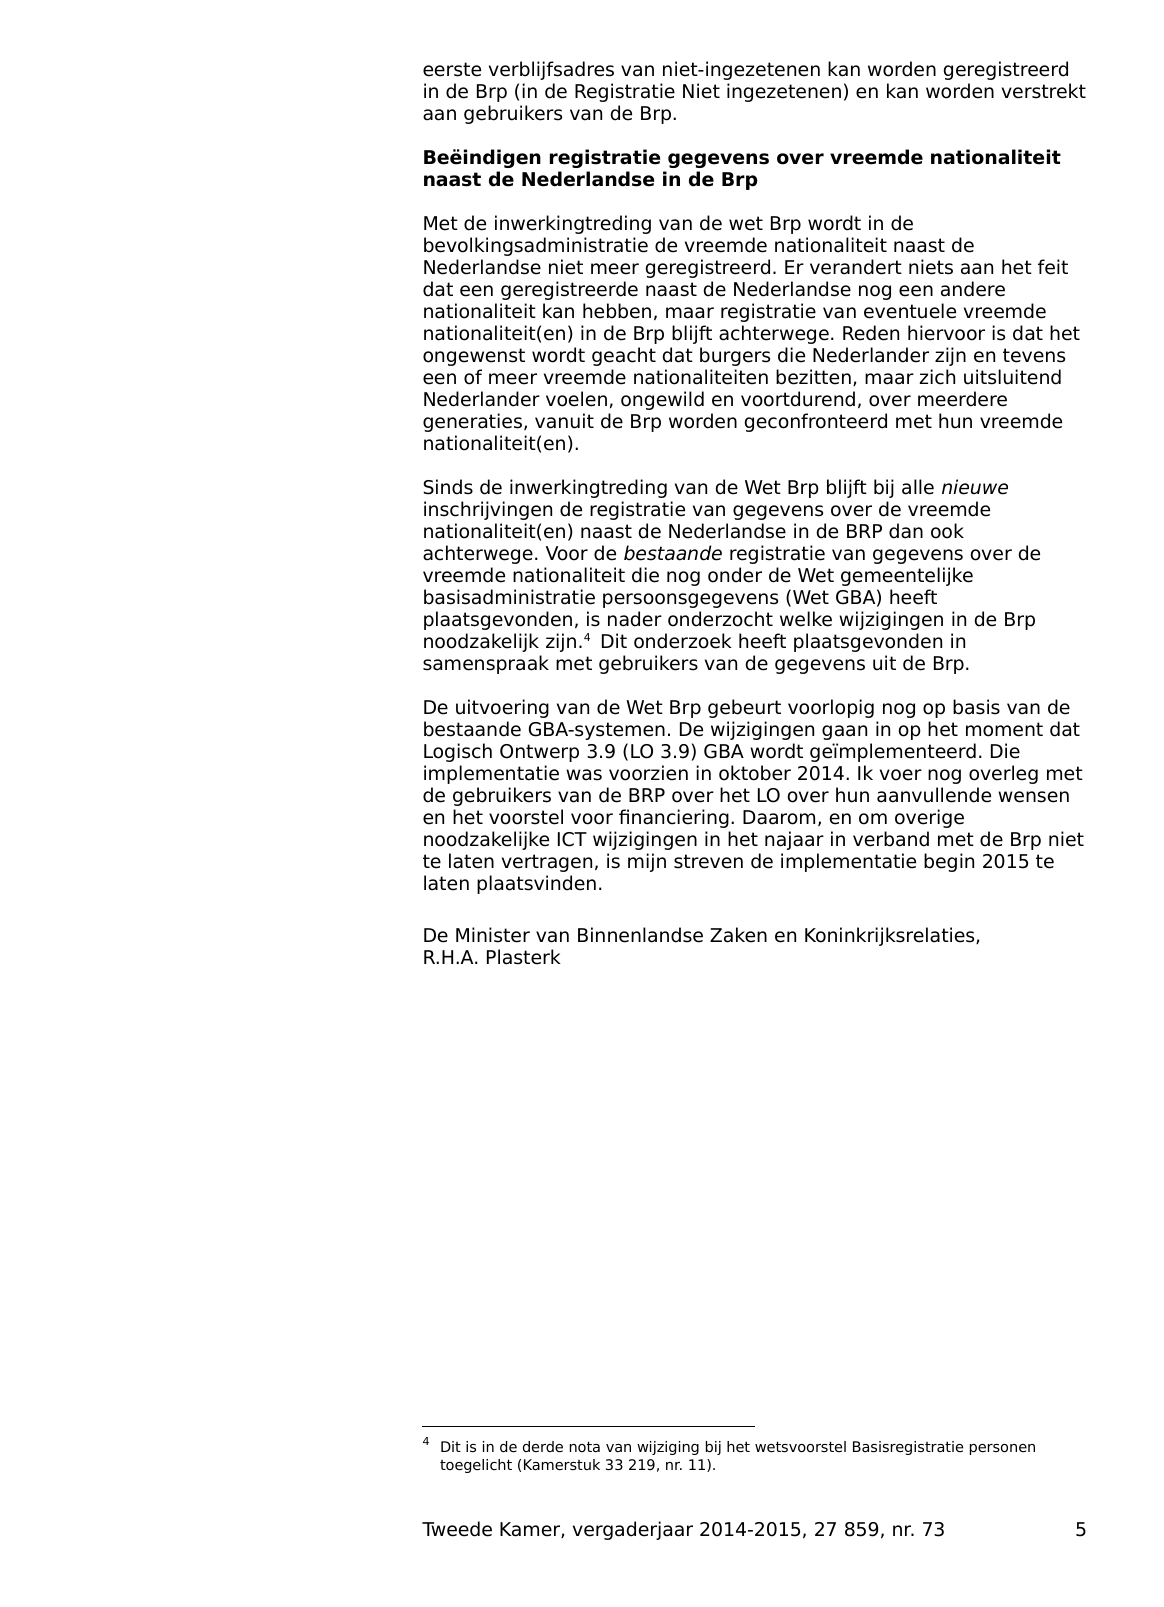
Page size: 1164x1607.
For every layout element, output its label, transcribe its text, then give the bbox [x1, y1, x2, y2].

text Met de inwerkingtreding van de wet Brp wordt in de bevolkingsadministratie de vreemde nationaliteit naast de Nederlandse niet meer geregistreerd. Er verandert niets aan het feit dat een geregistreerde naast de Nederlandse nog een andere nationaliteit kan hebben, maar registratie van eventuele vreemde nationaliteit(en) in de Brp blijft achterwege. Reden hiervoor is dat het ongewenst wordt geacht dat burgers die Nederlander zijn en tevens een of meer vreemde nationaliteiten bezitten, maar zich uitsluitend Nederlander voelen, ongewild en voortdurend, over meerdere generaties, vanuit de Brp worden geconfronteerd met hun vreemde nationaliteit(en). [422, 213, 1087, 455]
text De Minister van Binnenlandse Zaken en Koninkrijksrelaties, R.H.A. Plasterk [422, 925, 1087, 969]
text eerste verblijfsadres van niet-ingezetenen kan worden geregistreerd in de Brp (in de Registratie Niet ingezetenen) en kan worden verstrekt aan gebruikers van de Brp. [422, 59, 1087, 125]
text Dit is in de derde nota van wijziging bij het wetsvoorstel Basisregistratie personen toegelicht (Kamerstuk 33 219, nr. 11). [422, 1435, 1087, 1474]
text Sinds de inwerkingtreding van de Wet Brp blijft bij alle nieuwe inschrijvingen de registratie van gegevens over de vreemde nationaliteit(en) naast de Nederlandse in de BRP dan ook achterwege. Voor de bestaande registratie van gegevens over de vreemde nationaliteit die nog onder de Wet gemeentelijke basisadministratie persoonsgegevens (Wet GBA) heeft plaatsgevonden, is nader onderzocht welke wijzigingen in de Brp noodzakelijk zijn. Dit onderzoek heeft plaatsgevonden in samenspraak met gebruikers van de gegevens uit de Brp. [422, 477, 1087, 675]
text De uitvoering van de Wet Brp gebeurt voorlopig nog op basis van de bestaande GBA-systemen. De wijzigingen gaan in op het moment dat Logisch Ontwerp 3.9 (LO 3.9) GBA wordt geïmplementeerd. Die implementatie was voorzien in oktober 2014. Ik voer nog overleg met de gebruikers van de BRP over het LO over hun aanvullende wensen en het voorstel voor financiering. Daarom, en om overige noodzakelijke ICT wijzigingen in het najaar in verband met de Brp niet te laten vertragen, is mijn streven de implementatie begin 2015 te laten plaatsvinden. [422, 697, 1087, 895]
subtitle Beëindigen registratie gegevens over vreemde nationaliteit naast de Nederlandse in de Brp [422, 147, 1087, 191]
